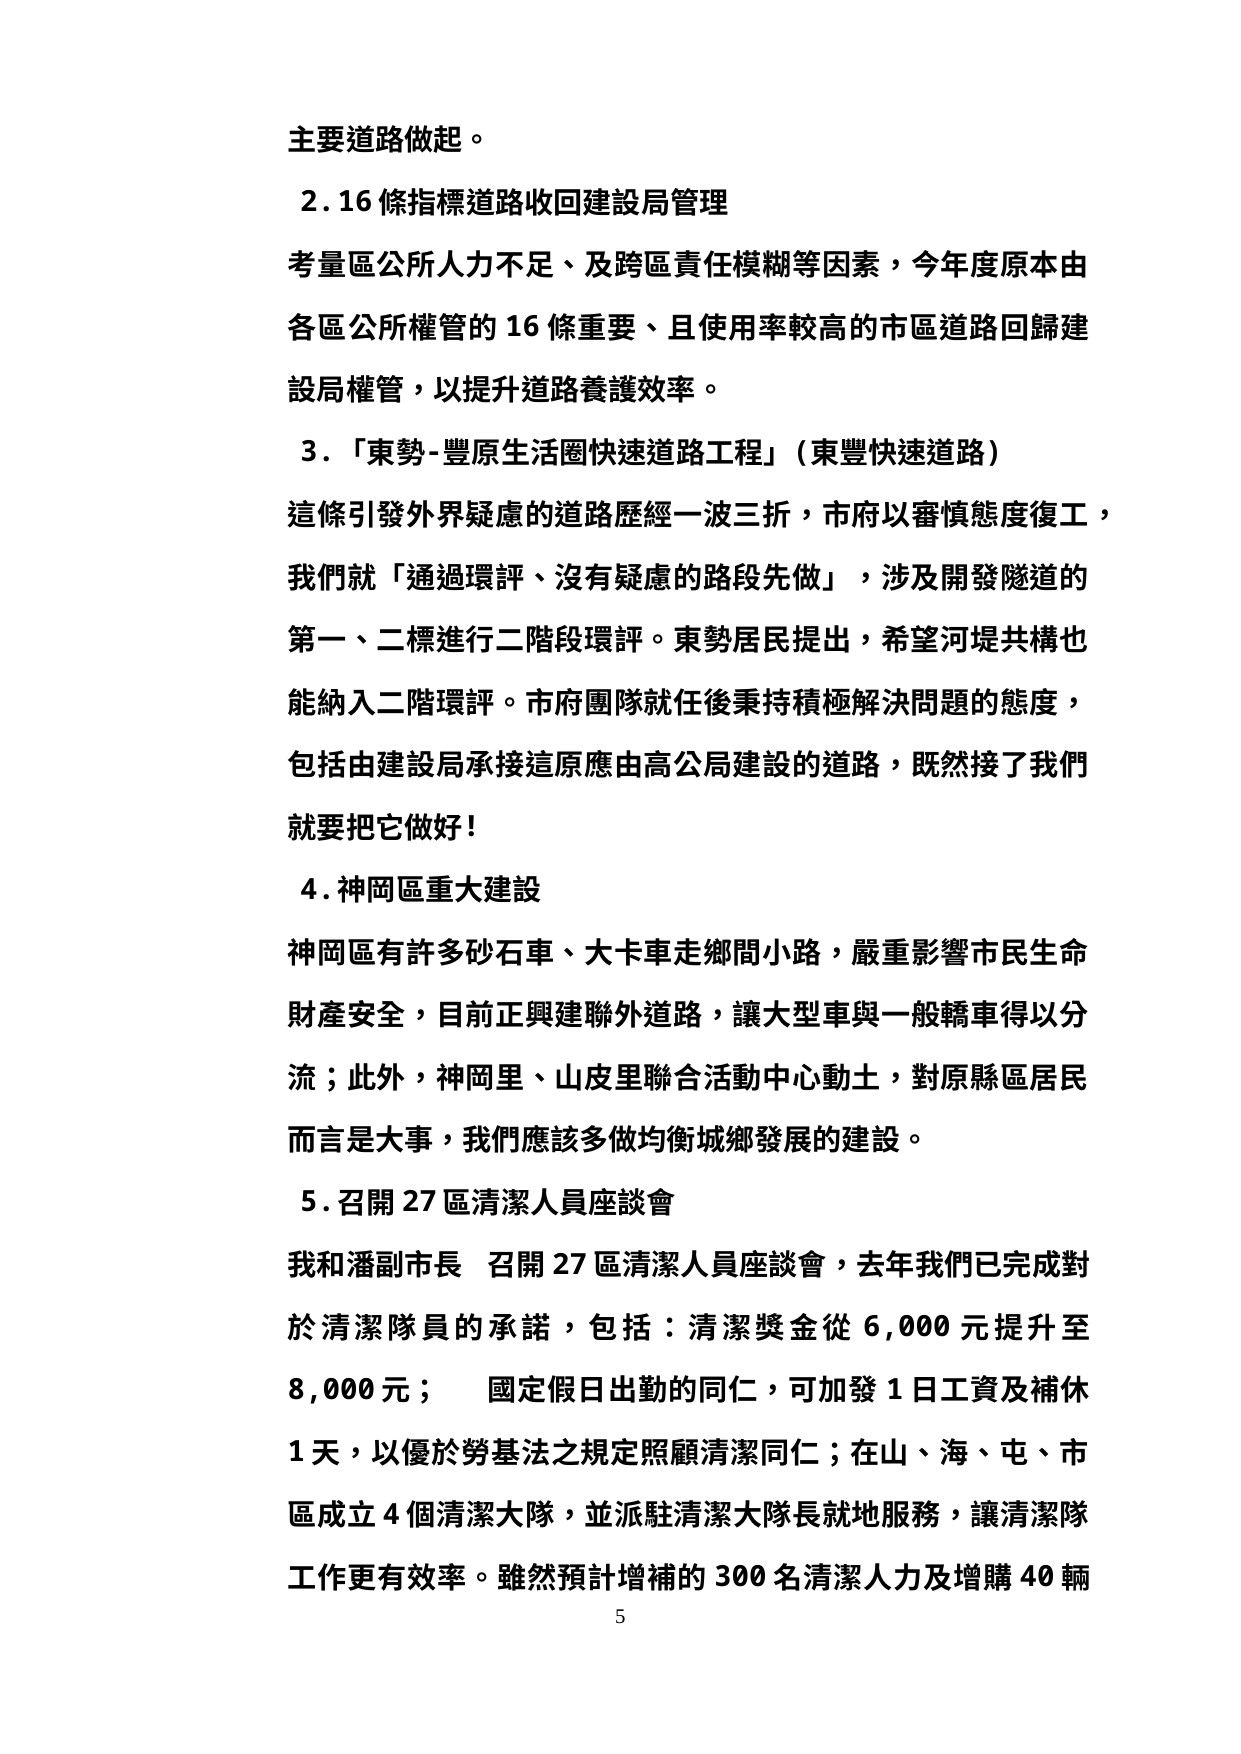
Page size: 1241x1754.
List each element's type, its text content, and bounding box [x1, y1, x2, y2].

text 考量區公所人力不足、及跨區責任模糊等因素，今年度原本由各區公所權管的16條重要、且使用率較高的市區道路回歸建設局權管，以提升道路養護效率。 [287, 221, 1090, 409]
list 神岡區重大建設 [300, 846, 1090, 909]
text 神岡區有許多砂石車、大卡車走鄉間小路，嚴重影響市民生命財產安全，目前正興建聯外道路，讓大型車與一般轎車得以分流；此外，神岡里、山皮里聯合活動中心動土，對原縣區居民而言是大事，我們應該多做均衡城鄉發展的建設。 [287, 909, 1090, 1159]
list 16條指標道路收回建設局管理 [300, 159, 1090, 221]
list 召開27區清潔人員座談會 [300, 1159, 1090, 1221]
text 我和潘副市長 召開27區清潔人員座談會，去年我們已完成對於清潔隊員的承諾，包括：清潔獎金從6,000元提升至8,000元； 國定假日出勤的同仁，可加發1日工資及補休1天，以優於勞基法之規定照顧清潔同仁；在山、海、屯、市區成立4個清潔大隊，並派駐清潔大隊長就地服務，讓清潔隊工作更有效率。雖然預計增補的300名清潔人力及增購40輛 [287, 1221, 1090, 1596]
text 主要道路做起。 [287, 96, 1090, 159]
list 「東勢-豐原生活圈快速道路工程」(東豐快速道路) [300, 409, 1090, 471]
text 這條引發外界疑慮的道路歷經一波三折，市府以審慎態度復工，我們就「通過環評、沒有疑慮的路段先做」，涉及開發隧道的第一、二標進行二階段環評。東勢居民提出，希望河堤共構也能納入二階環評。市府團隊就任後秉持積極解決問題的態度，包括由建設局承接這原應由高公局建設的道路，既然接了我們就要把它做好! [287, 471, 1090, 846]
